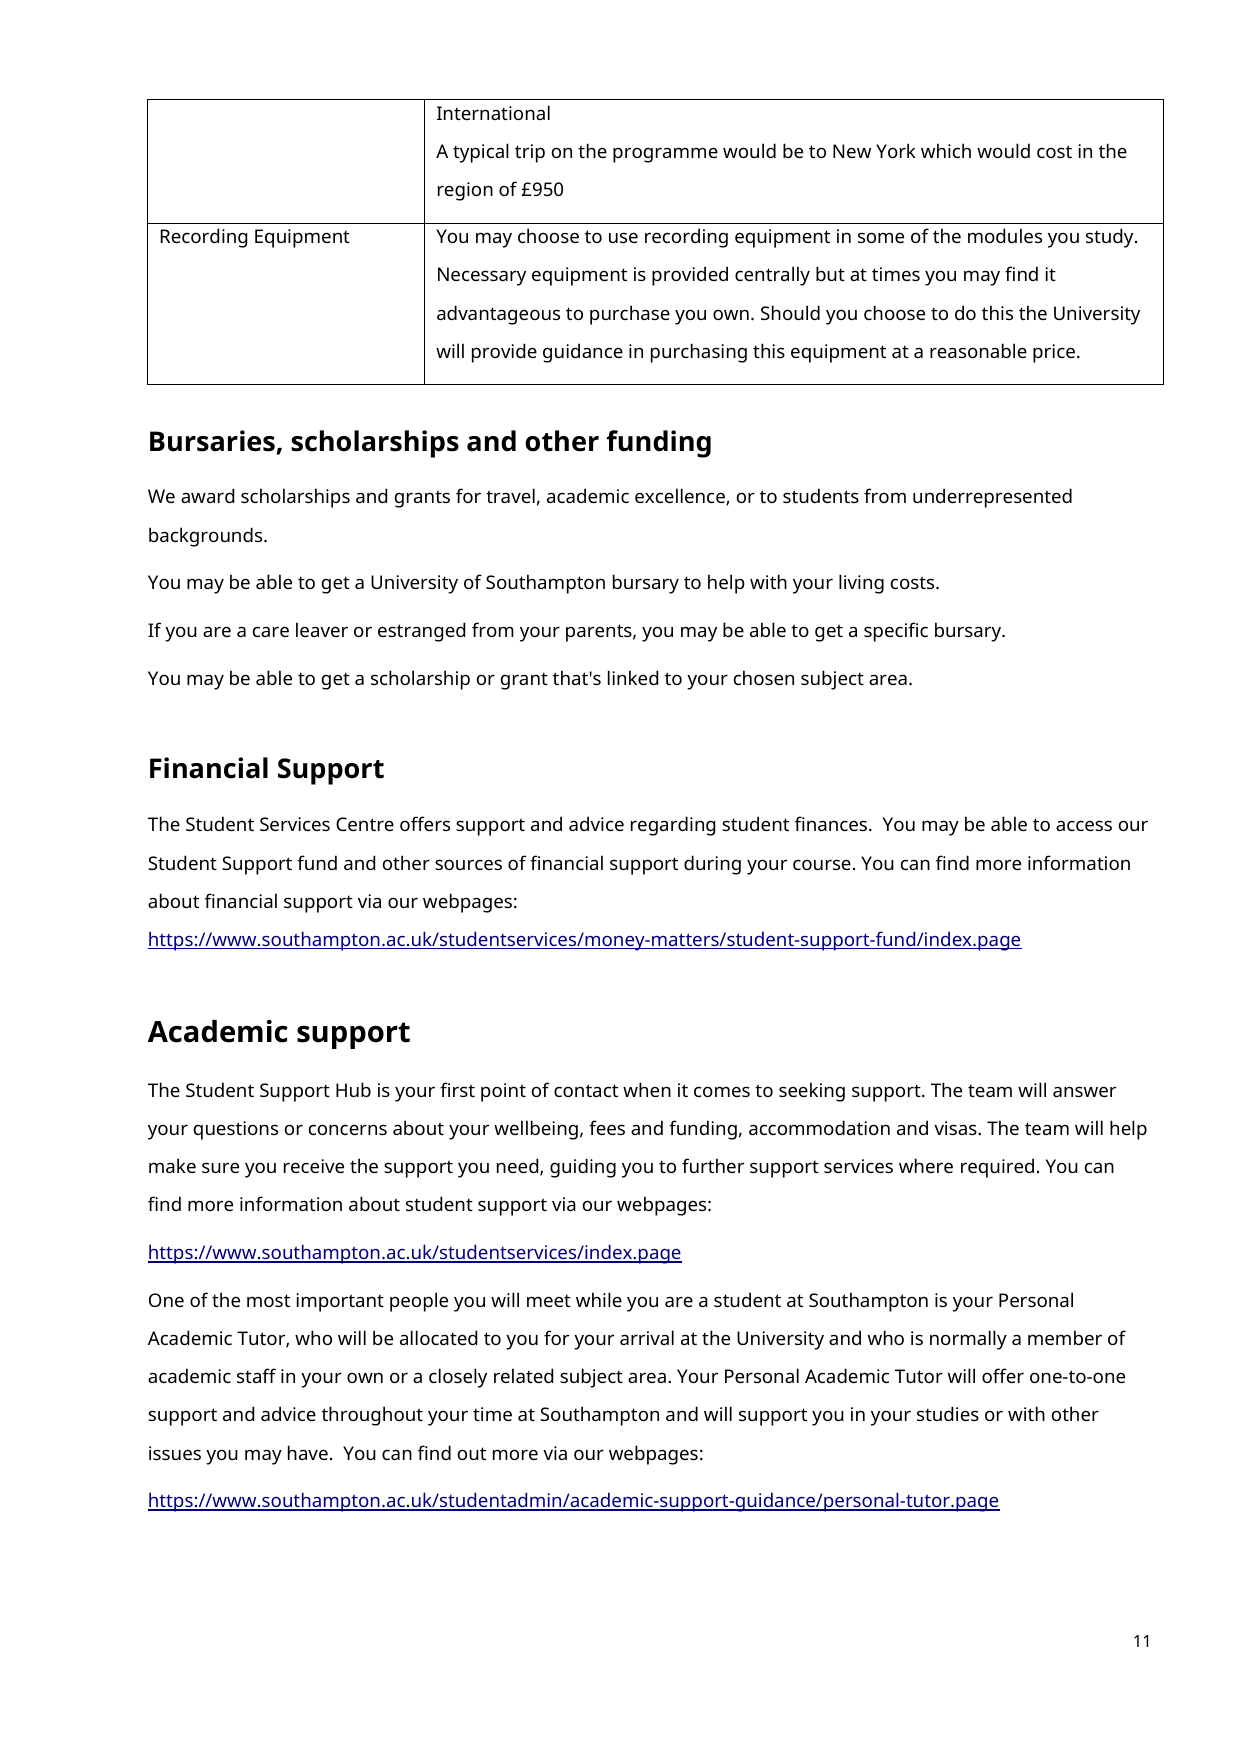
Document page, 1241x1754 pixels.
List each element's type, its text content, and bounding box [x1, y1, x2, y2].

table_cell You may choose to use recording equipment in some of the modules you study. Necessary equipment is provided centrally but at times you may find it advantageous to purchase you own. Should you choose to do this the University will provide guidance in purchasing this equipment at a reasonable price. [425, 224, 1163, 384]
text We award scholarships and grants for travel, academic excellence, or to students from underrepresented backgrounds. [148, 484, 1152, 548]
text https://www.southampton.ac.uk/studentadmin/academic-support-guidance/personal-tutor.page [148, 1487, 1152, 1513]
text The Student Support Hub is your first point of contact when it comes to seeking support. The team will answer your questions or concerns about your wellbeing, fees and funding, accommodation and visas. The team will help make sure you receive the support you need, guiding you to further support services where required. You can find more information about student support via our webpages: [148, 1077, 1152, 1217]
subtitle Bursaries, scholarships and other funding [148, 422, 1152, 459]
table_cell [148, 100, 424, 222]
table_cell International A typical trip on the programme would be to New York which would cost in the region of £950 [425, 100, 1163, 222]
text The Student Services Centre offers support and advice regarding student finances. You may be able to access our Student Support fund and other sources of financial support during your course. You can find more information about financial support via our webpages: https://www.southampton.ac.uk/studentservices/money-matters/student-support-fund/index.page [148, 812, 1152, 952]
subtitle Financial Support [148, 750, 1152, 787]
text You may be able to get a University of Southampton bursary to help with your living costs. [148, 570, 1152, 595]
text You may be able to get a scholarship or grant that's linked to your chosen subject area. [148, 665, 1152, 690]
table_cell Recording Equipment [148, 224, 424, 384]
text https://www.southampton.ac.uk/studentservices/index.page [148, 1239, 1152, 1265]
text One of the most important people you will meet while you are a student at Southampton is your Personal Academic Tutor, who will be allocated to you for your arrival at the University and who is normally a member of academic staff in your own or a closely related subject area. Your Personal Academic Tutor will offer one-to-one support and advice throughout your time at Southampton and will support you in your studies or with other issues you may have. You can find out more via our webpages: [148, 1287, 1152, 1465]
text If you are a care leaver or estranged from your parents, you may be able to get a specific bursary. [148, 617, 1152, 643]
subtitle Academic support [148, 1011, 1152, 1051]
